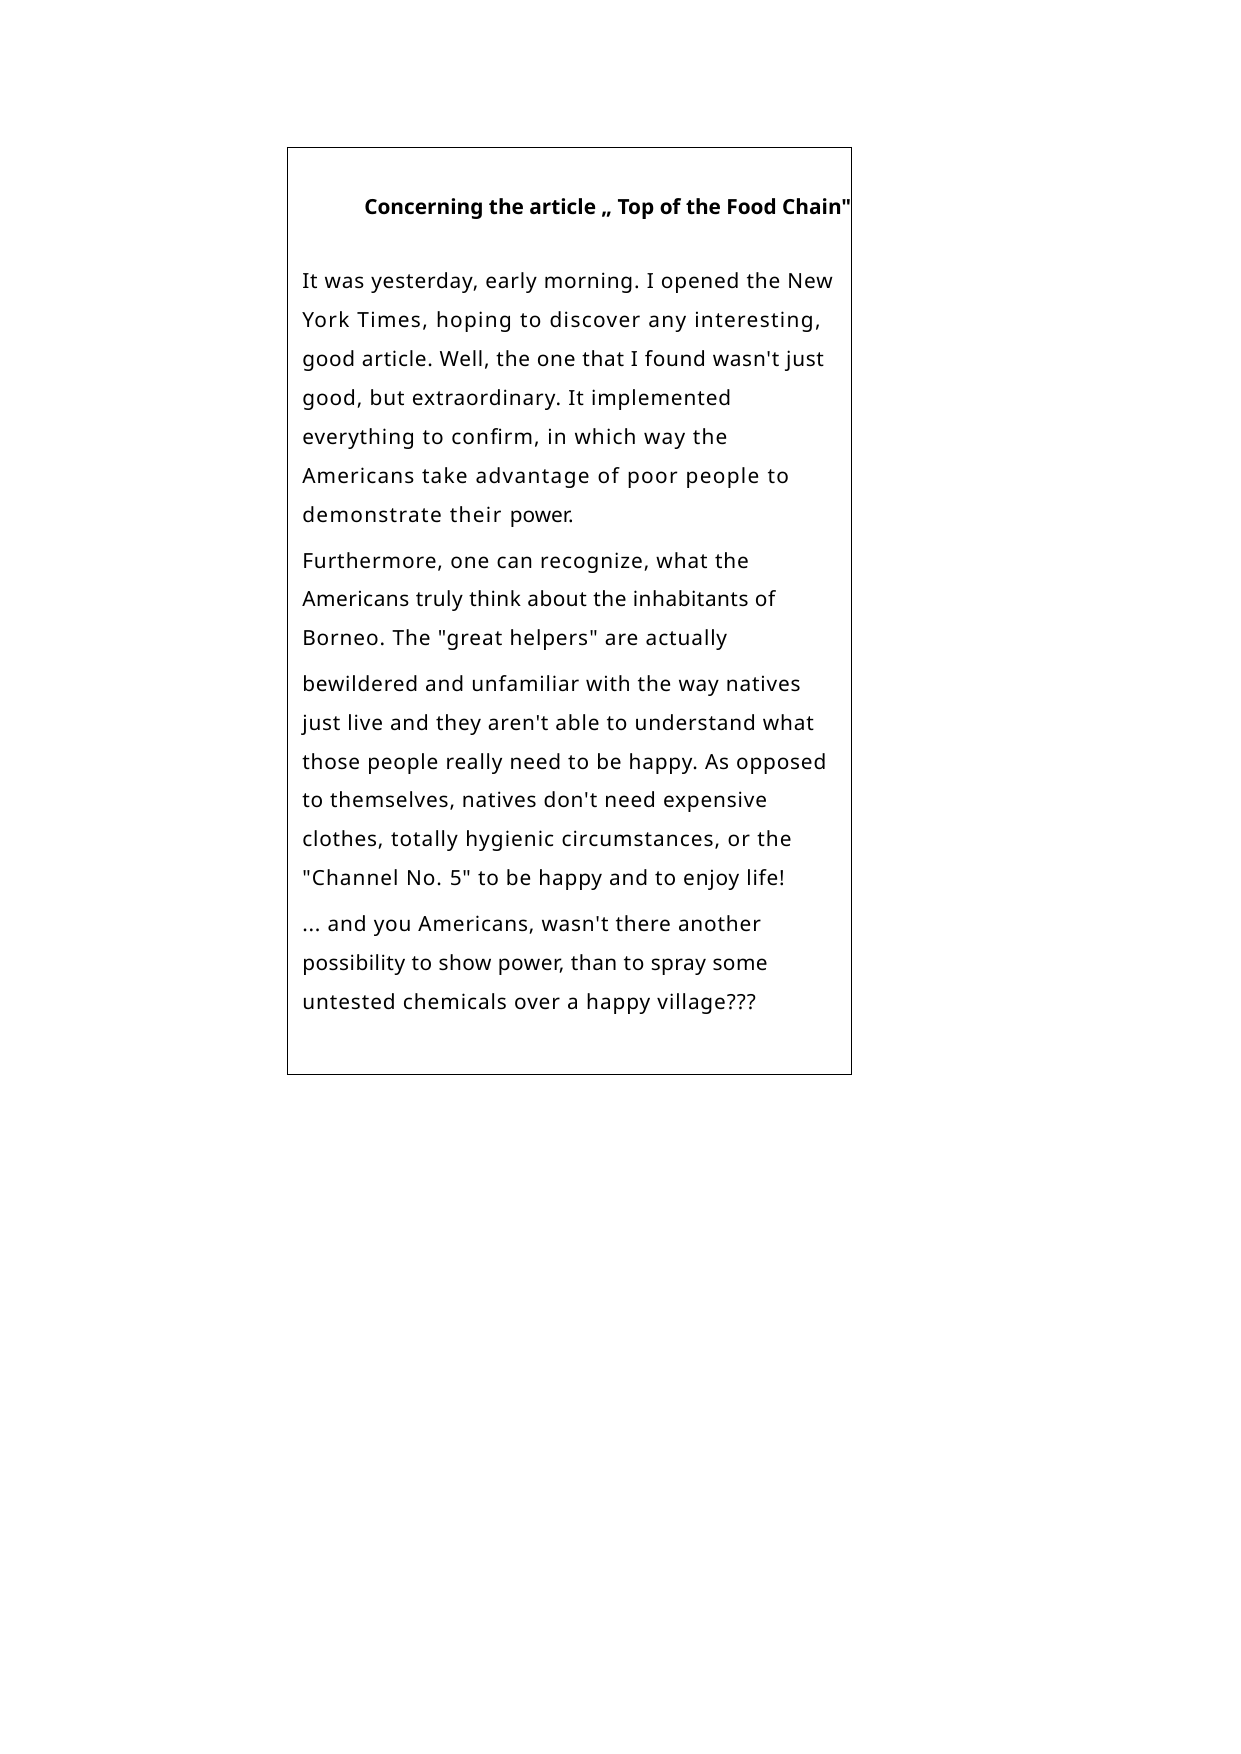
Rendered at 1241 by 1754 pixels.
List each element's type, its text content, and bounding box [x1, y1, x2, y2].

table_header Concerning the article „ Top of the Food Chain" It was yesterday, early morning. I opened the New York Times, hoping to discover any interesting, good article. Well, the one that I found wasn't just good, but extraordinary. It implemented everything to confirm, in which way the Americans take advantage of poor people to demonstrate their power. Furthermore, one can recognize, what the Americans truly think about the inhabitants of Borneo. The "great helpers" are actually bewildered and unfamiliar with the way natives just live and they aren't able to understand what those people really need to be happy. As opposed to themselves, natives don't need expensive clothes, totally hygienic circumstances, or the "Channel No. 5" to be happy and to enjoy life! ... and you Americans, wasn't there another possibility to show power, than to spray some untested chemicals over a happy village??? 15 year old girl, attending t the bilingual school in Graz. [288, 148, 851, 1074]
